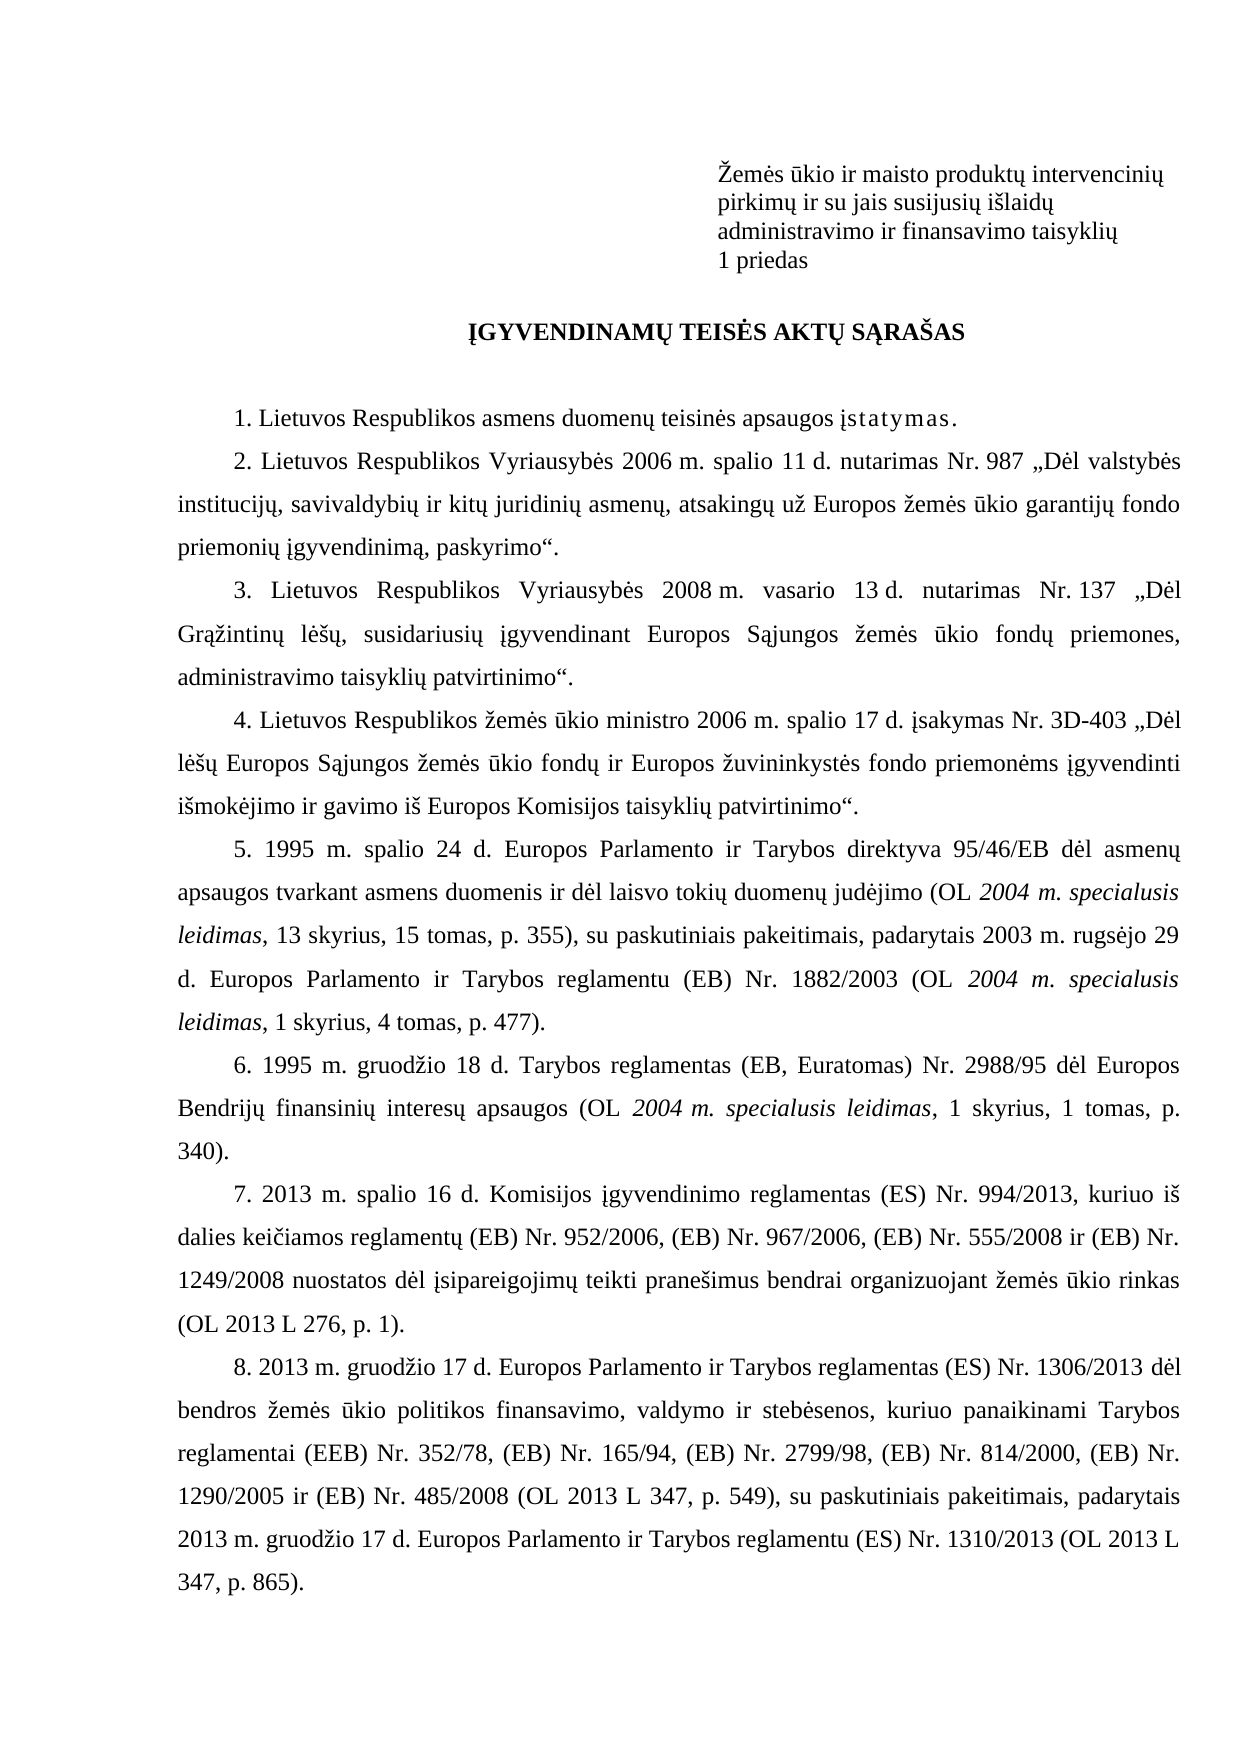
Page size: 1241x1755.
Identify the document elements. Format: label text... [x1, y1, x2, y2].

text 1. Lietuvos Respublikos asmens duomenų teisinės apsaugos įstatymas. [177, 403, 1181, 432]
text 2. Lietuvos Respublikos Vyriausybės 2006 m. spalio 11 d. nutarimas Nr. 987 „Dėl valstybės institucijų, savivaldybių ir kitų juridinių asmenų, atsakingų už Europos žemės ūkio garantijų fondo priemonių įgyvendinimą, paskyrimo“. [177, 446, 1181, 561]
text 4. Lietuvos Respublikos žemės ūkio ministro 2006 m. spalio 17 d. įsakymas Nr. 3D-403 „Dėl lėšų Europos Sąjungos žemės ūkio fondų ir Europos žuvininkystės fondo priemonėms įgyvendinti išmokėjimo ir gavimo iš Europos Komisijos taisyklių patvirtinimo“. [177, 705, 1181, 820]
text 8. 2013 m. gruodžio 17 d. Europos Parlamento ir Tarybos reglamentas (ES) Nr. 1306/2013 dėl bendros žemės ūkio politikos finansavimo, valdymo ir stebėsenos, kuriuo panaikinami Tarybos reglamentai (EEB) Nr. 352/78, (EB) Nr. 165/94, (EB) Nr. 2799/98, (EB) Nr. 814/2000, (EB) Nr. 1290/2005 ir (EB) Nr. 485/2008 (OL 2013 L 347, p. 549), su paskutiniais pakeitimais, padarytais 2013 m. gruodžio 17 d. Europos Parlamento ir Tarybos reglamentu (ES) Nr. 1310/2013 (OL 2013 L 347, p. 865). [177, 1352, 1181, 1596]
text 3. Lietuvos Respublikos Vyriausybės 2008 m. vasario 13 d. nutarimas Nr. 137 „Dėl Grąžintinų lėšų, susidariusių įgyvendinant Europos Sąjungos žemės ūkio fondų priemones, administravimo taisyklių patvirtinimo“. [177, 576, 1181, 691]
text 6. 1995 m. gruodžio 18 d. Tarybos reglamentas (EB, Euratomas) Nr. 2988/95 dėl Europos Bendrijų finansinių interesų apsaugos (OL 2004 m. specialusis leidimas, 1 skyrius, 1 tomas, p. 340). [177, 1050, 1181, 1165]
text pirkimų ir su jais susijusių išlaidų [717, 187, 1181, 216]
text 7. 2013 m. spalio 16 d. Komisijos įgyvendinimo reglamentas (ES) Nr. 994/2013, kuriuo iš dalies keičiamos reglamentų (EB) Nr. 952/2006, (EB) Nr. 967/2006, (EB) Nr. 555/2008 ir (EB) Nr. 1249/2008 nuostatos dėl įsipareigojimų teikti pranešimus bendrai organizuojant žemės ūkio rinkas (OL 2013 L 276, p. 1). [177, 1179, 1181, 1337]
text ĮGYVENDINAMŲ TEISĖS AKTŲ SĄRAŠAS [177, 317, 1181, 346]
text administravimo ir finansavimo taisyklių [717, 216, 1181, 245]
text 5. 1995 m. spalio 24 d. Europos Parlamento ir Tarybos direktyva 95/46/EB dėl asmenų apsaugos tvarkant asmens duomenis ir dėl laisvo tokių duomenų judėjimo (OL 2004 m. specialusis leidimas, 13 skyrius, 15 tomas, p. 355), su paskutiniais pakeitimais, padarytais 2003 m. rugsėjo 29 d. Europos Parlamento ir Tarybos reglamentu (EB) Nr. 1882/2003 (OL 2004 m. specialusis leidimas, 1 skyrius, 4 tomas, p. 477). [177, 834, 1181, 1036]
text Žemės ūkio ir maisto produktų intervencinių [717, 159, 1181, 187]
text 1 priedas [717, 245, 1181, 274]
